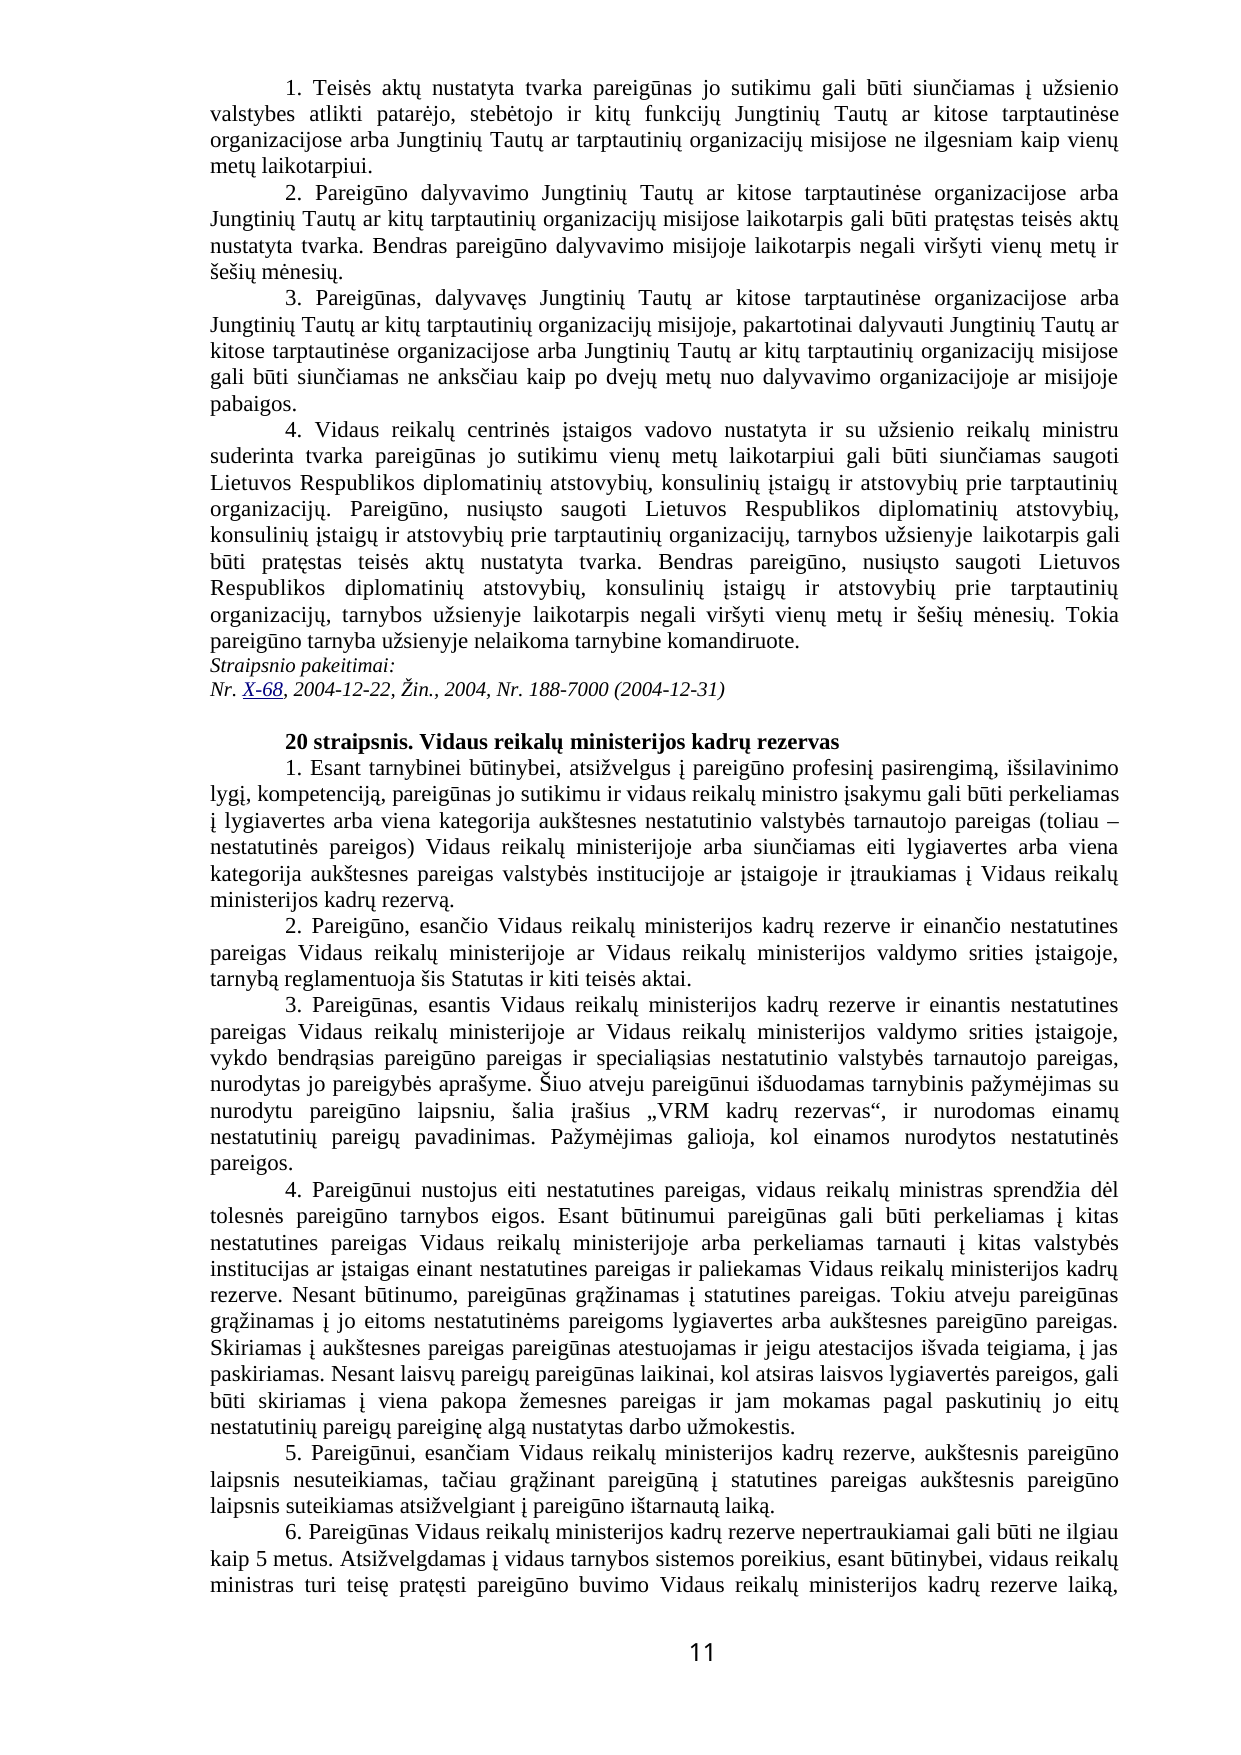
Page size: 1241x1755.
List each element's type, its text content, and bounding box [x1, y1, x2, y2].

text 2. Pareigūno dalyvavimo Jungtinių Tautų ar kitose tarptautinėse organizacijose arba Jungtinių Tautų ar kitų tarptautinių organizacijų misijose laikotarpis gali būti pratęstas teisės aktų nustatyta tvarka. Bendras pareigūno dalyvavimo misijoje laikotarpis negali viršyti vienų metų ir šešių mėnesių. [210, 179, 1120, 284]
text 1. Teisės aktų nustatyta tvarka pareigūnas jo sutikimu gali būti siunčiamas į užsienio valstybes atlikti patarėjo, stebėtojo ir kitų funkcijų Jungtinių Tautų ar kitose tarptautinėse organizacijose arba Jungtinių Tautų ar tarptautinių organizacijų misijose ne ilgesniam kaip vienų metų laikotarpiui. [210, 73, 1120, 179]
text 4. Vidaus reikalų centrinės įstaigos vadovo nustatyta ir su užsienio reikalų ministru suderinta tvarka pareigūnas jo sutikimu vienų metų laikotarpiui gali būti siunčiamas saugoti Lietuvos Respublikos diplomatinių atstovybių, konsulinių įstaigų ir atstovybių prie tarptautinių organizacijų. Pareigūno, nusiųsto saugoti Lietuvos Respublikos diplomatinių atstovybių, konsulinių įstaigų ir atstovybių prie tarptautinių organizacijų, tarnybos užsienyje laikotarpis gali būti pratęstas teisės aktų nustatyta tvarka. Bendras pareigūno, nusiųsto saugoti Lietuvos Respublikos diplomatinių atstovybių, konsulinių įstaigų ir atstovybių prie tarptautinių organizacijų, tarnybos užsienyje laikotarpis negali viršyti vienų metų ir šešių mėnesių. Tokia pareigūno tarnyba užsienyje nelaikoma tarnybine komandiruote. [210, 416, 1120, 653]
text 2. Pareigūno, esančio Vidaus reikalų ministerijos kadrų rezerve ir einančio nestatutines pareigas Vidaus reikalų ministerijoje ar Vidaus reikalų ministerijos valdymo srities įstaigoje, tarnybą reglamentuoja šis Statutas ir kiti teisės aktai. [210, 912, 1120, 991]
text 1. Esant tarnybinei būtinybei, atsižvelgus į pareigūno profesinį pasirengimą, išsilavinimo lygį, kompetenciją, pareigūnas jo sutikimu ir vidaus reikalų ministro įsakymu gali būti perkeliamas į lygiavertes arba viena kategorija aukštesnes nestatutinio valstybės tarnautojo pareigas (toliau – nestatutinės pareigos) Vidaus reikalų ministerijoje arba siunčiamas eiti lygiavertes arba viena kategorija aukštesnes pareigas valstybės institucijoje ar įstaigoje ir įtraukiamas į Vidaus reikalų ministerijos kadrų rezervą. [210, 754, 1120, 912]
text 5. Pareigūnui, esančiam Vidaus reikalų ministerijos kadrų rezerve, aukštesnis pareigūno laipsnis nesuteikiamas, tačiau grąžinant pareigūną į statutines pareigas aukštesnis pareigūno laipsnis suteikiamas atsižvelgiant į pareigūno ištarnautą laiką. [210, 1439, 1120, 1518]
text 3. Pareigūnas, dalyvavęs Jungtinių Tautų ar kitose tarptautinėse organizacijose arba Jungtinių Tautų ar kitų tarptautinių organizacijų misijoje, pakartotinai dalyvauti Jungtinių Tautų ar kitose tarptautinėse organizacijose arba Jungtinių Tautų ar kitų tarptautinių organizacijų misijose gali būti siunčiamas ne anksčiau kaip po dvejų metų nuo dalyvavimo organizacijoje ar misijoje pabaigos. [210, 284, 1120, 416]
text 6. Pareigūnas Vidaus reikalų ministerijos kadrų rezerve nepertraukiamai gali būti ne ilgiau kaip 5 metus. Atsižvelgdamas į vidaus tarnybos sistemos poreikius, esant būtinybei, vidaus reikalų ministras turi teisę pratęsti pareigūno buvimo Vidaus reikalų ministerijos kadrų rezerve laiką, [210, 1518, 1120, 1597]
text 20 straipsnis. Vidaus reikalų ministerijos kadrų rezervas [210, 728, 1120, 754]
text Straipsnio pakeitimai: [210, 653, 1120, 677]
text Nr. X-68, 2004-12-22, Žin., 2004, Nr. 188-7000 (2004-12-31) [210, 677, 1120, 701]
text 4. Pareigūnui nustojus eiti nestatutines pareigas, vidaus reikalų ministras sprendžia dėl tolesnės pareigūno tarnybos eigos. Esant būtinumui pareigūnas gali būti perkeliamas į kitas nestatutines pareigas Vidaus reikalų ministerijoje arba perkeliamas tarnauti į kitas valstybės institucijas ar įstaigas einant nestatutines pareigas ir paliekamas Vidaus reikalų ministerijos kadrų rezerve. Nesant būtinumo, pareigūnas grąžinamas į statutines pareigas. Tokiu atveju pareigūnas grąžinamas į jo eitoms nestatutinėms pareigoms lygiavertes arba aukštesnes pareigūno pareigas. Skiriamas į aukštesnes pareigas pareigūnas atestuojamas ir jeigu atestacijos išvada teigiama, į jas paskiriamas. Nesant laisvų pareigų pareigūnas laikinai, kol atsiras laisvos lygiavertės pareigos, gali būti skiriamas į viena pakopa žemesnes pareigas ir jam mokamas pagal paskutinių jo eitų nestatutinių pareigų pareiginę algą nustatytas darbo užmokestis. [210, 1176, 1120, 1439]
text 3. Pareigūnas, esantis Vidaus reikalų ministerijos kadrų rezerve ir einantis nestatutines pareigas Vidaus reikalų ministerijoje ar Vidaus reikalų ministerijos valdymo srities įstaigoje, vykdo bendrąsias pareigūno pareigas ir specialiąsias nestatutinio valstybės tarnautojo pareigas, nurodytas jo pareigybės aprašyme. Šiuo atveju pareigūnui išduodamas tarnybinis pažymėjimas su nurodytu pareigūno laipsniu, šalia įrašius „VRM kadrų rezervas“, ir nurodomas einamų nestatutinių pareigų pavadinimas. Pažymėjimas galioja, kol einamos nurodytos nestatutinės pareigos. [210, 991, 1120, 1176]
